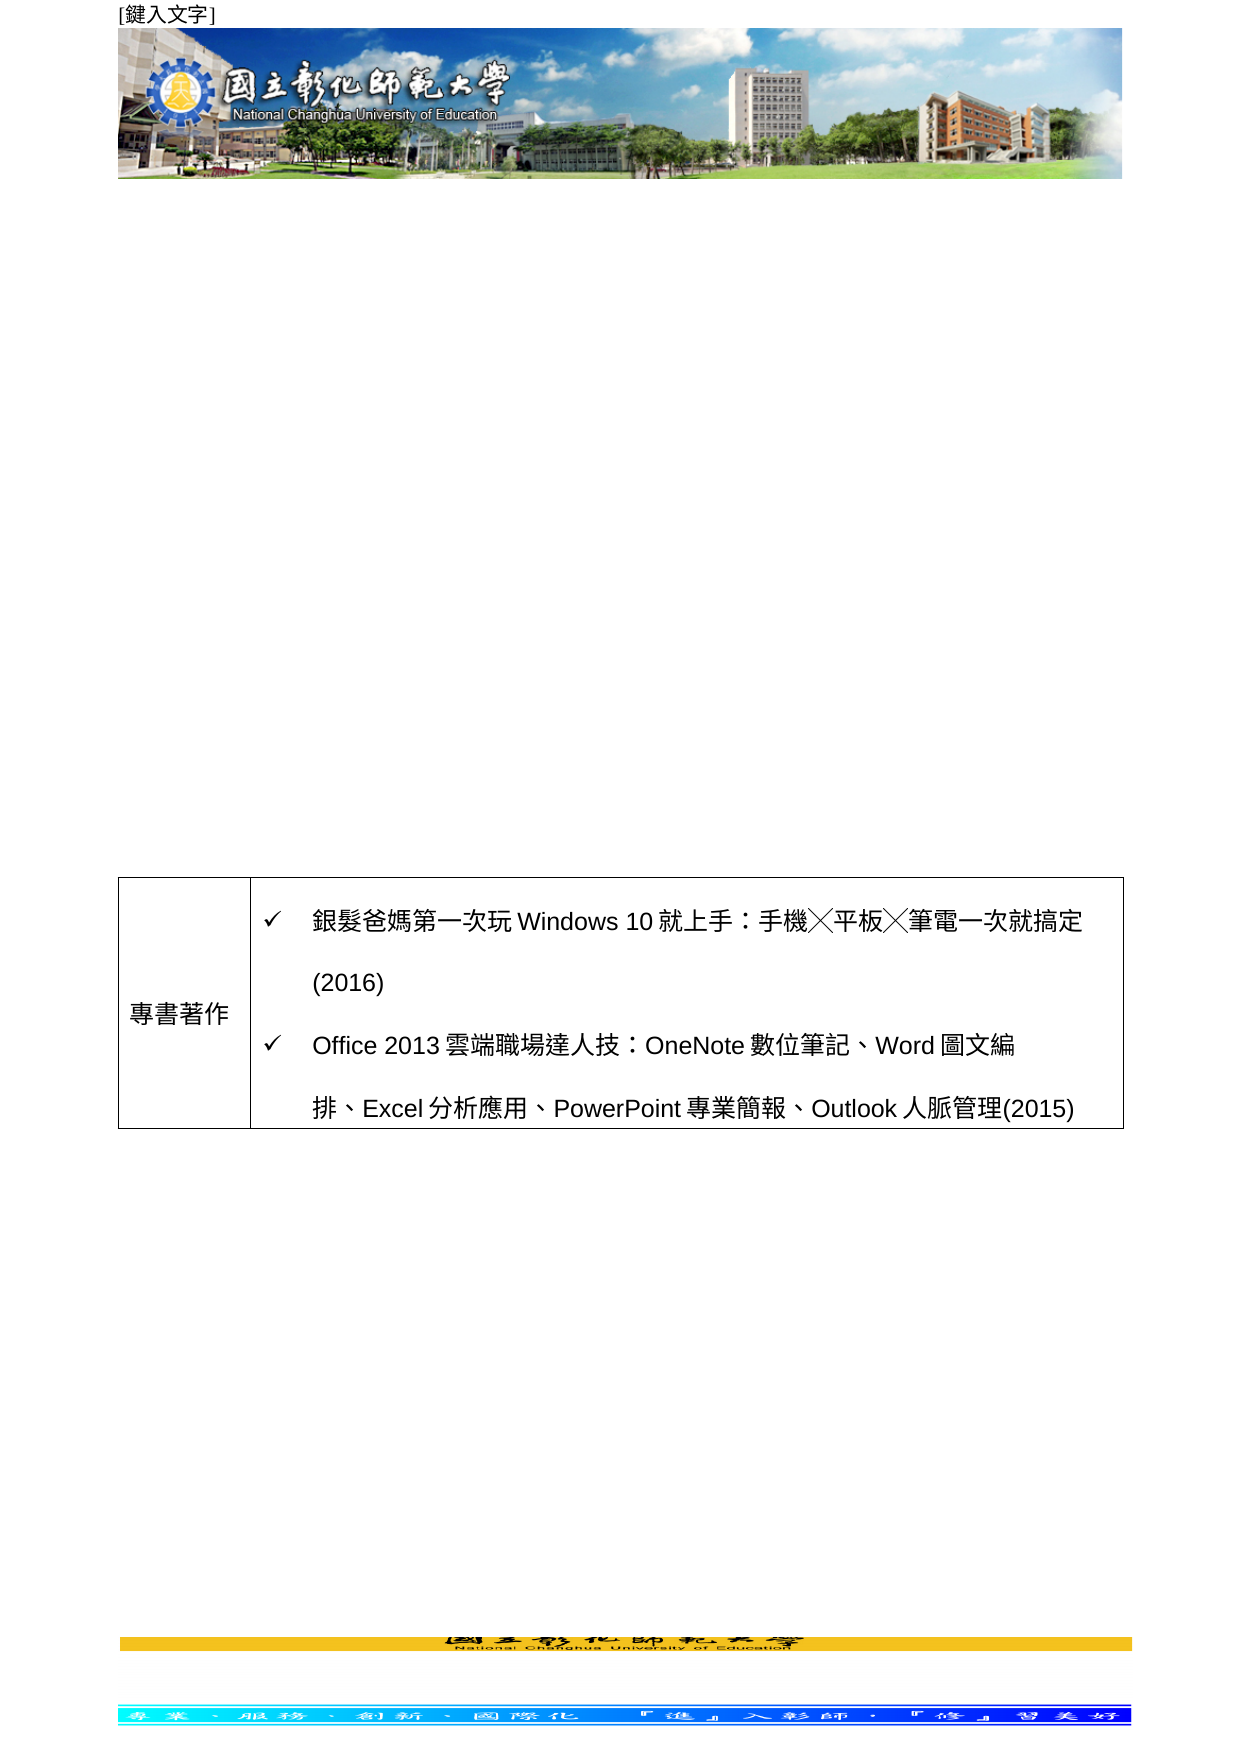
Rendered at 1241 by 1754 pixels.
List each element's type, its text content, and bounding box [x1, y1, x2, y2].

table_cell 專書著作 [119, 878, 250, 1128]
table_cell 銀髮爸媽第一次玩Windows 10就上手：手機╳平板╳筆電一次就搞定(2016) Office 2013雲端職場達人技：OneNote數位筆記、Word圖文編排、Excel分析應用、PowerPoint專業簡報、Outlook人脈管理(2015) [251, 878, 1123, 1128]
